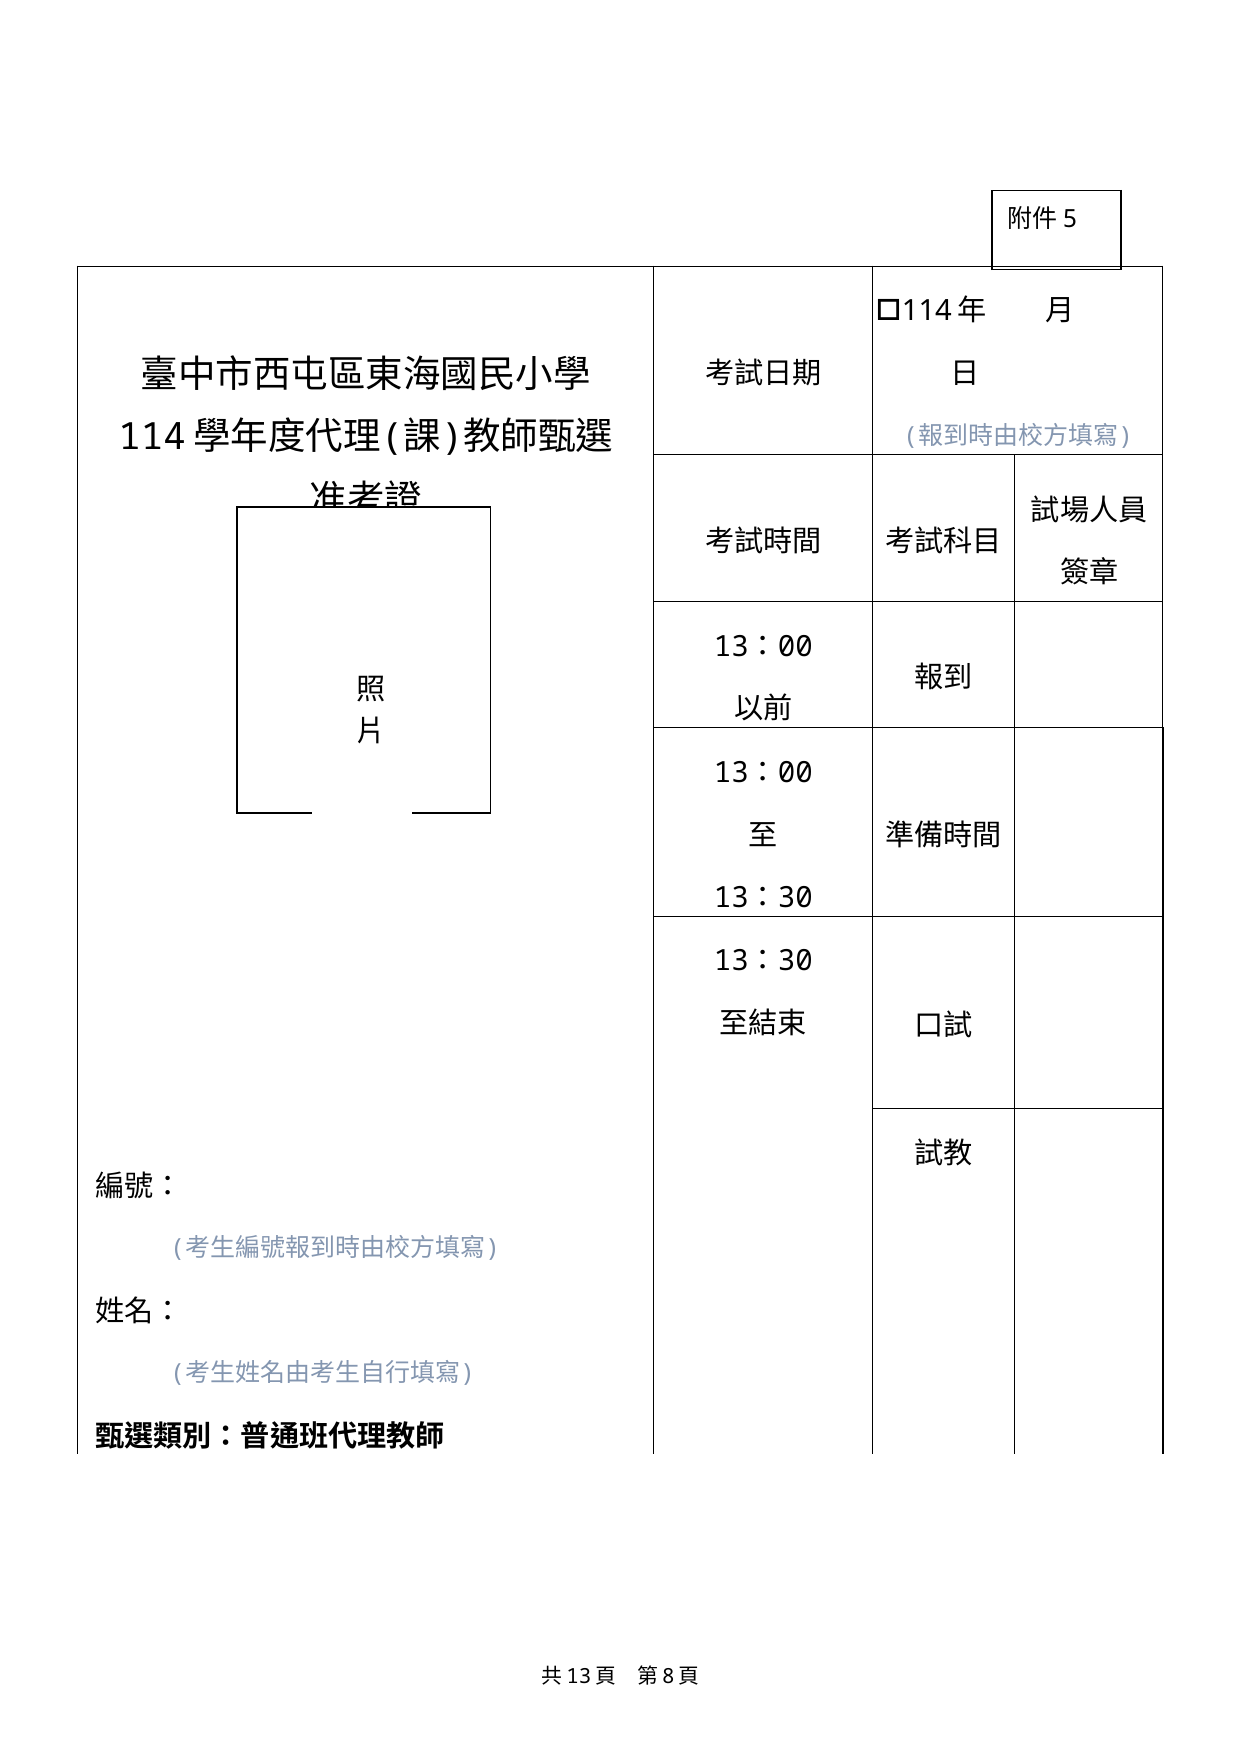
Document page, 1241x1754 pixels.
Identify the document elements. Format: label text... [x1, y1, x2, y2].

table_header 114年 月 日 (報到時由校方填寫) [873, 267, 1162, 454]
table_cell [1015, 602, 1162, 727]
table_cell 報到 [873, 602, 1014, 727]
text 附件5 [1007, 199, 1106, 235]
table_cell 試教 [873, 1109, 1014, 1454]
table_cell 考試時間 [654, 455, 872, 601]
table_cell 口試 [873, 917, 1014, 1108]
table_cell 13：00 至 13：30 [654, 728, 872, 916]
table_cell [1015, 728, 1162, 916]
table_header 考試日期 [654, 267, 872, 454]
table_cell [1015, 917, 1162, 1108]
table_cell 13：00 以前 [654, 602, 872, 727]
table_cell 試場人員 簽章 [1015, 455, 1162, 601]
table_cell [1015, 1109, 1162, 1454]
table_cell 13：30 至結束 [654, 917, 872, 1454]
table_cell 考試科目 [873, 455, 1014, 601]
table_cell 準備時間 [873, 728, 1014, 916]
table_header 臺中市西屯區東海國民小學 114學年度代理(課)教師甄選 准考證 編號： (考生編號報到時由校方填寫) 姓名： (考生姓名由考生自行填寫) 甄選類別：普通班代理教師 [78, 267, 653, 1454]
